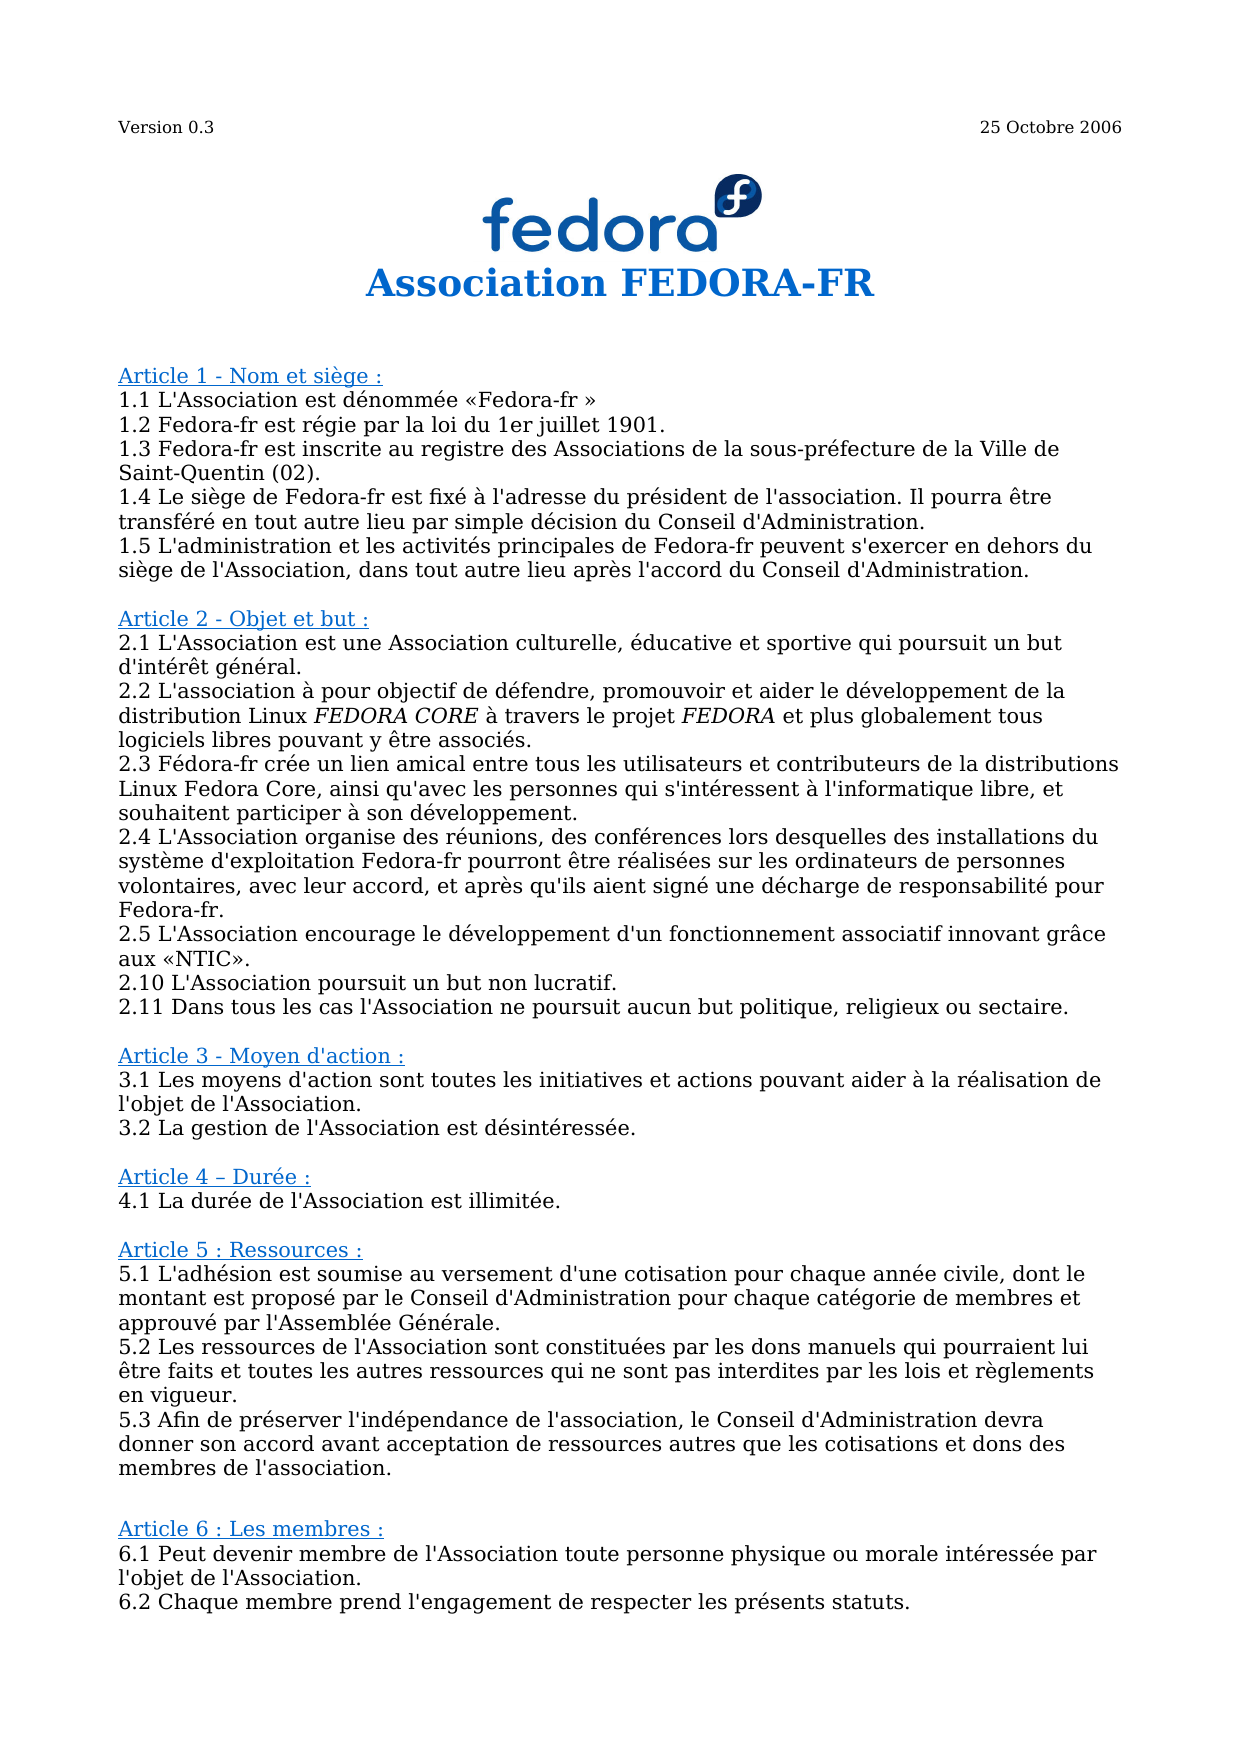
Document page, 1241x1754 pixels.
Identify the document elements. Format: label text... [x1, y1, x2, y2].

text 1.4 Le siège de Fedora-fr est fixé à l'adresse du président de l'association. Il pourra être transféré en tout autre lieu par simple décision du Conseil d'Administration. [118, 485, 1122, 534]
text Article 2 - Objet et but : [118, 607, 1122, 631]
text Article 5 : Ressources : [118, 1238, 1122, 1262]
text 1.2 Fedora-fr est régie par la loi du 1er juillet 1901. [118, 413, 1122, 437]
text 5.2 Les ressources de l'Association sont constituées par les dons manuels qui pourraient lui être faits et toutes les autres ressources qui ne sont pas interdites par les lois et règlements en vigueur. [118, 1335, 1122, 1408]
text 2.10 L'Association poursuit un but non lucratif. [118, 971, 1122, 995]
text 2.4 L'Association organise des réunions, des conférences lors desquelles des installations du système d'exploitation Fedora-fr pourront être réalisées sur les ordinateurs de personnes volontaires, avec leur accord, et après qu'ils aient signé une décharge de responsabilité pour Fedora-fr. [118, 825, 1122, 922]
text 6.2 Chaque membre prend l'engagement de respecter les présents statuts. [118, 1590, 1122, 1614]
text Article 1 - Nom et siège : [118, 364, 1122, 388]
text 2.3 Fédora-fr crée un lien amical entre tous les utilisateurs et contributeurs de la distributions Linux Fedora Core, ainsi qu'avec les personnes qui s'intéressent à l'informatique libre, et souhaitent participer à son développement. [118, 752, 1122, 825]
text 5.3 Afin de préserver l'indépendance de l'association, le Conseil d'Administration devra donner son accord avant acceptation de ressources autres que les cotisations et dons des membres de l'association. [118, 1408, 1122, 1481]
text 4.1 La durée de l'Association est illimitée. [118, 1189, 1122, 1213]
text 1.1 L'Association est dénommée «Fedora-fr » [118, 388, 1122, 413]
text Association FEDORA-FR [118, 167, 1122, 306]
text 2.5 L'Association encourage le développement d'un fonctionnement associatif innovant grâce aux «NTIC». [118, 922, 1122, 971]
text 2.1 L'Association est une Association culturelle, éducative et sportive qui poursuit un but d'intérêt général. [118, 631, 1122, 679]
picture [473, 167, 768, 262]
text 5.1 L'adhésion est soumise au versement d'une cotisation pour chaque année civile, dont le montant est proposé par le Conseil d'Administration pour chaque catégorie de membres et approuvé par l'Assemblée Générale. [118, 1262, 1122, 1335]
text 2.2 L'association à pour objectif de défendre, promouvoir et aider le développement de la distribution Linux FEDORA CORE à travers le projet FEDORA et plus globalement tous logiciels libres pouvant y être associés. [118, 679, 1122, 752]
text Article 4 – Durée : [118, 1165, 1122, 1189]
text 6.1 Peut devenir membre de l'Association toute personne physique ou morale intéressée par l'objet de l'Association. [118, 1542, 1122, 1590]
text Article 3 - Moyen d'action : [118, 1044, 1122, 1068]
text 2.11 Dans tous les cas l'Association ne poursuit aucun but politique, religieux ou sectaire. [118, 995, 1122, 1019]
text 3.2 La gestion de l'Association est désintéressée. [118, 1116, 1122, 1141]
text 1.5 L'administration et les activités principales de Fedora-fr peuvent s'exercer en dehors du siège de l'Association, dans tout autre lieu après l'accord du Conseil d'Administration. [118, 534, 1122, 582]
text 3.1 Les moyens d'action sont toutes les initiatives et actions pouvant aider à la réalisation de l'objet de l'Association. [118, 1068, 1122, 1116]
text Article 6 : Les membres : [118, 1517, 1122, 1542]
text 1.3 Fedora-fr est inscrite au registre des Associations de la sous-préfecture de la Ville de Saint-Quentin (02). [118, 437, 1122, 485]
